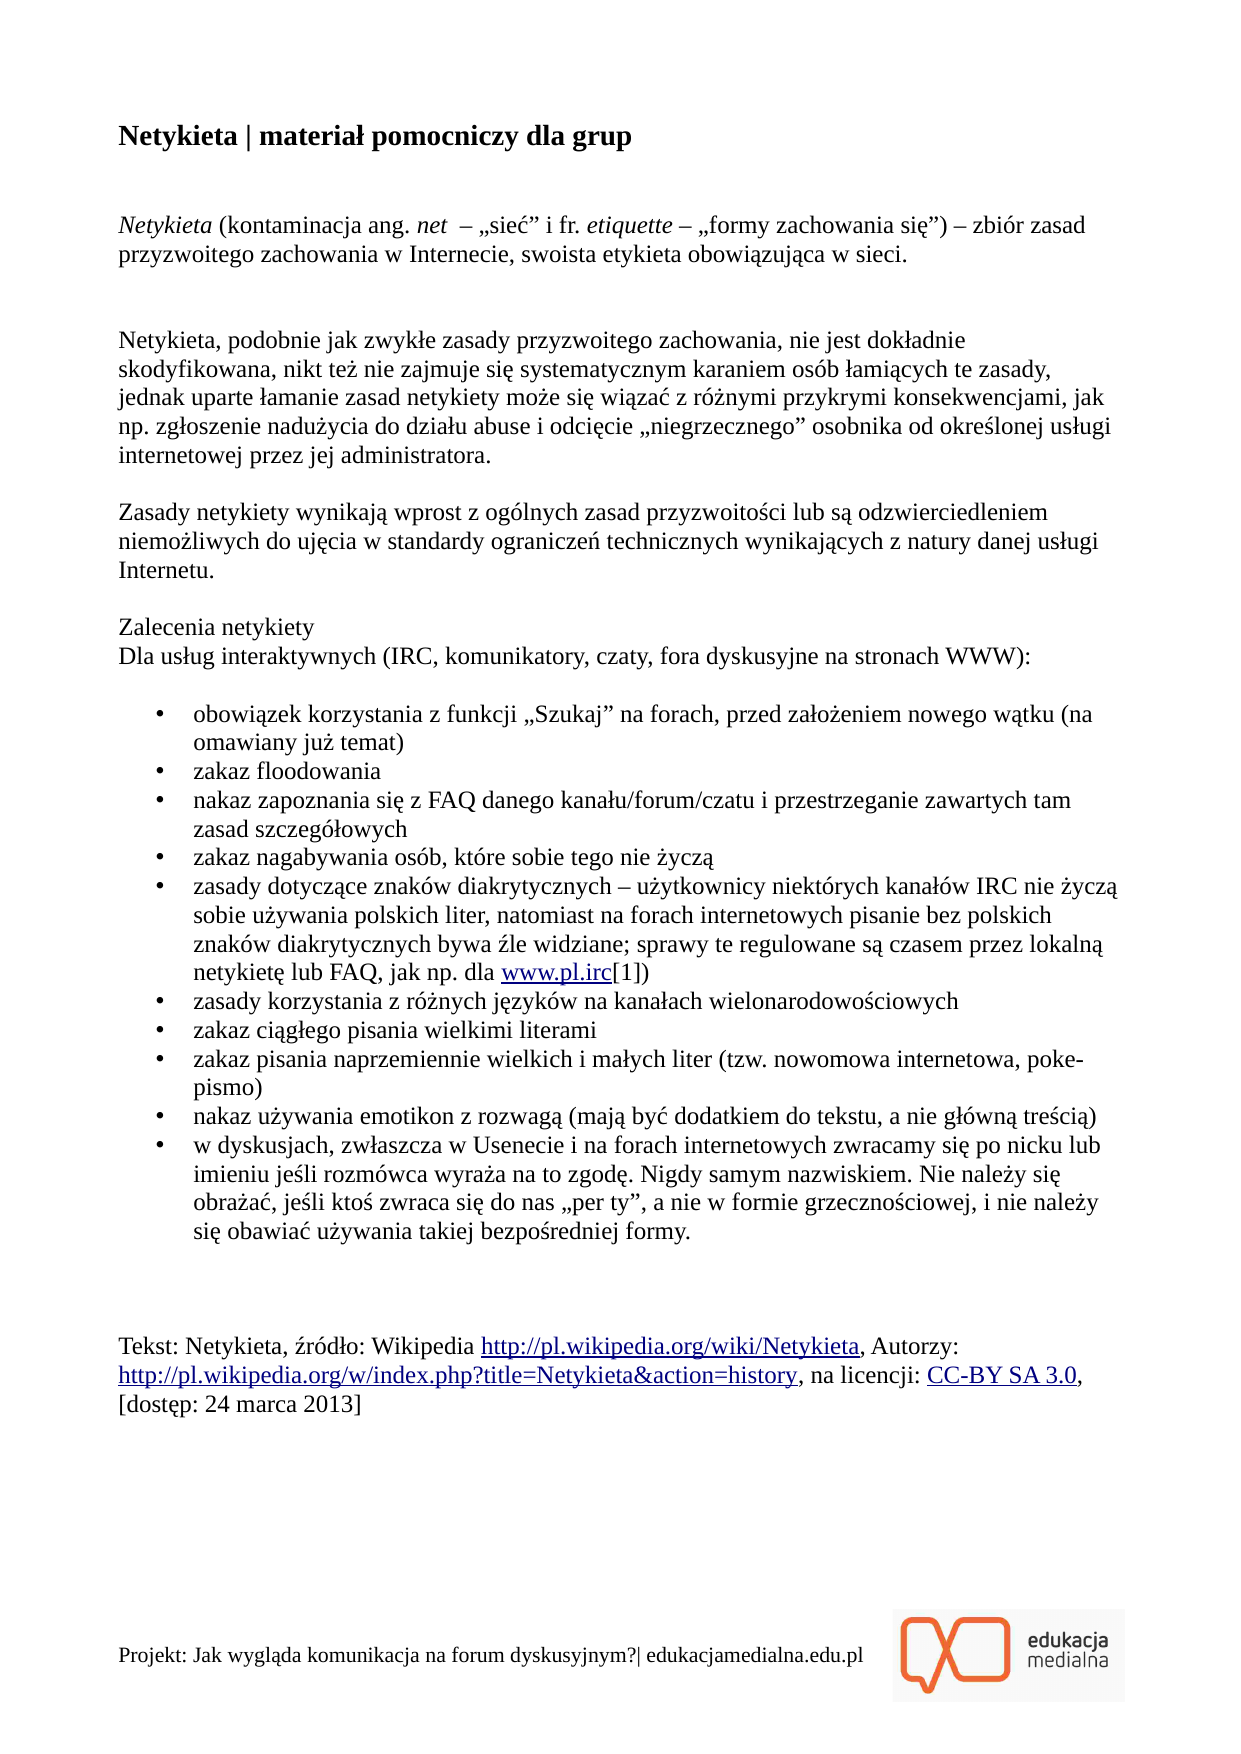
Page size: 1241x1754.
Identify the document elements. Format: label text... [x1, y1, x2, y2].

list nakaz zapoznania się z FAQ danego kanału/forum/czatu i przestrzeganie zawartych tam zasad szczegółowych [156, 785, 1122, 842]
picture [892, 1609, 1125, 1702]
text Zalecenia netykiety Dla usług interaktywnych (IRC, komunikatory, czaty, fora dyskusyjne na stronach WWW): [118, 612, 1122, 670]
text Netykieta (kontaminacja ang. net – „sieć” i fr. etiquette – „formy zachowania się”) – zbiór zasad przyzwoitego zachowania w Internecie, swoista etykieta obowiązująca w sieci. [118, 210, 1122, 325]
list zakaz ciągłego pisania wielkimi literami [156, 1015, 1122, 1044]
list zakaz floodowania [156, 756, 1122, 785]
list w dyskusjach, zwłaszcza w Usenecie i na forach internetowych zwracamy się po nicku lub imieniu jeśli rozmówca wyraża na to zgodę. Nigdy samym nazwiskiem. Nie należy się obrażać, jeśli ktoś zwraca się do nas „per ty”, a nie w formie grzecznościowej, i nie należy się obawiać używania takiej bezpośredniej formy. [156, 1130, 1122, 1274]
list zakaz nagabywania osób, które sobie tego nie życzą [156, 842, 1122, 871]
list obowiązek korzystania z funkcji „Szukaj” na forach, przed założeniem nowego wątku (na omawiany już temat) [156, 699, 1122, 756]
list nakaz używania emotikon z rozwagą (mają być dodatkiem do tekstu, a nie główną treścią) [156, 1101, 1122, 1130]
text Netykieta, podobnie jak zwykłe zasady przyzwoitego zachowania, nie jest dokładnie skodyfikowana, nikt też nie zajmuje się systematycznym karaniem osób łamiących te zasady, jednak uparte łamanie zasad netykiety może się wiązać z różnymi przykrymi konsekwencjami, jak np. zgłoszenie nadużycia do działu abuse i odcięcie „niegrzecznego” osobnika od określonej usługi internetowej przez jej administratora. Zasady netykiety wynikają wprost z ogólnych zasad przyzwoitości lub są odzwierciedleniem niemożliwych do ujęcia w standardy ograniczeń technicznych wynikających z natury danej usługi Internetu. [118, 325, 1122, 584]
list zakaz pisania naprzemiennie wielkich i małych liter (tzw. nowomowa internetowa, poke-pismo) [156, 1044, 1122, 1101]
list zasady korzystania z różnych języków na kanałach wielonarodowościowych [156, 986, 1122, 1015]
text Tekst: Netykieta, źródło: Wikipedia http://pl.wikipedia.org/wiki/Netykieta, Autorzy: http://pl.wikipedia.org/w/index.php?title=Netykieta&action=history, na licencji: CC-BY SA 3.0, [dostęp: 24 marca 2013] [118, 1331, 1122, 1417]
list zasady dotyczące znaków diakrytycznych – użytkownicy niektórych kanałów IRC nie życzą sobie używania polskich liter, natomiast na forach internetowych pisanie bez polskich znaków diakrytycznych bywa źle widziane; sprawy te regulowane są czasem przez lokalną netykietę lub FAQ, jak np. dla www.pl.irc[1]) [156, 871, 1122, 986]
